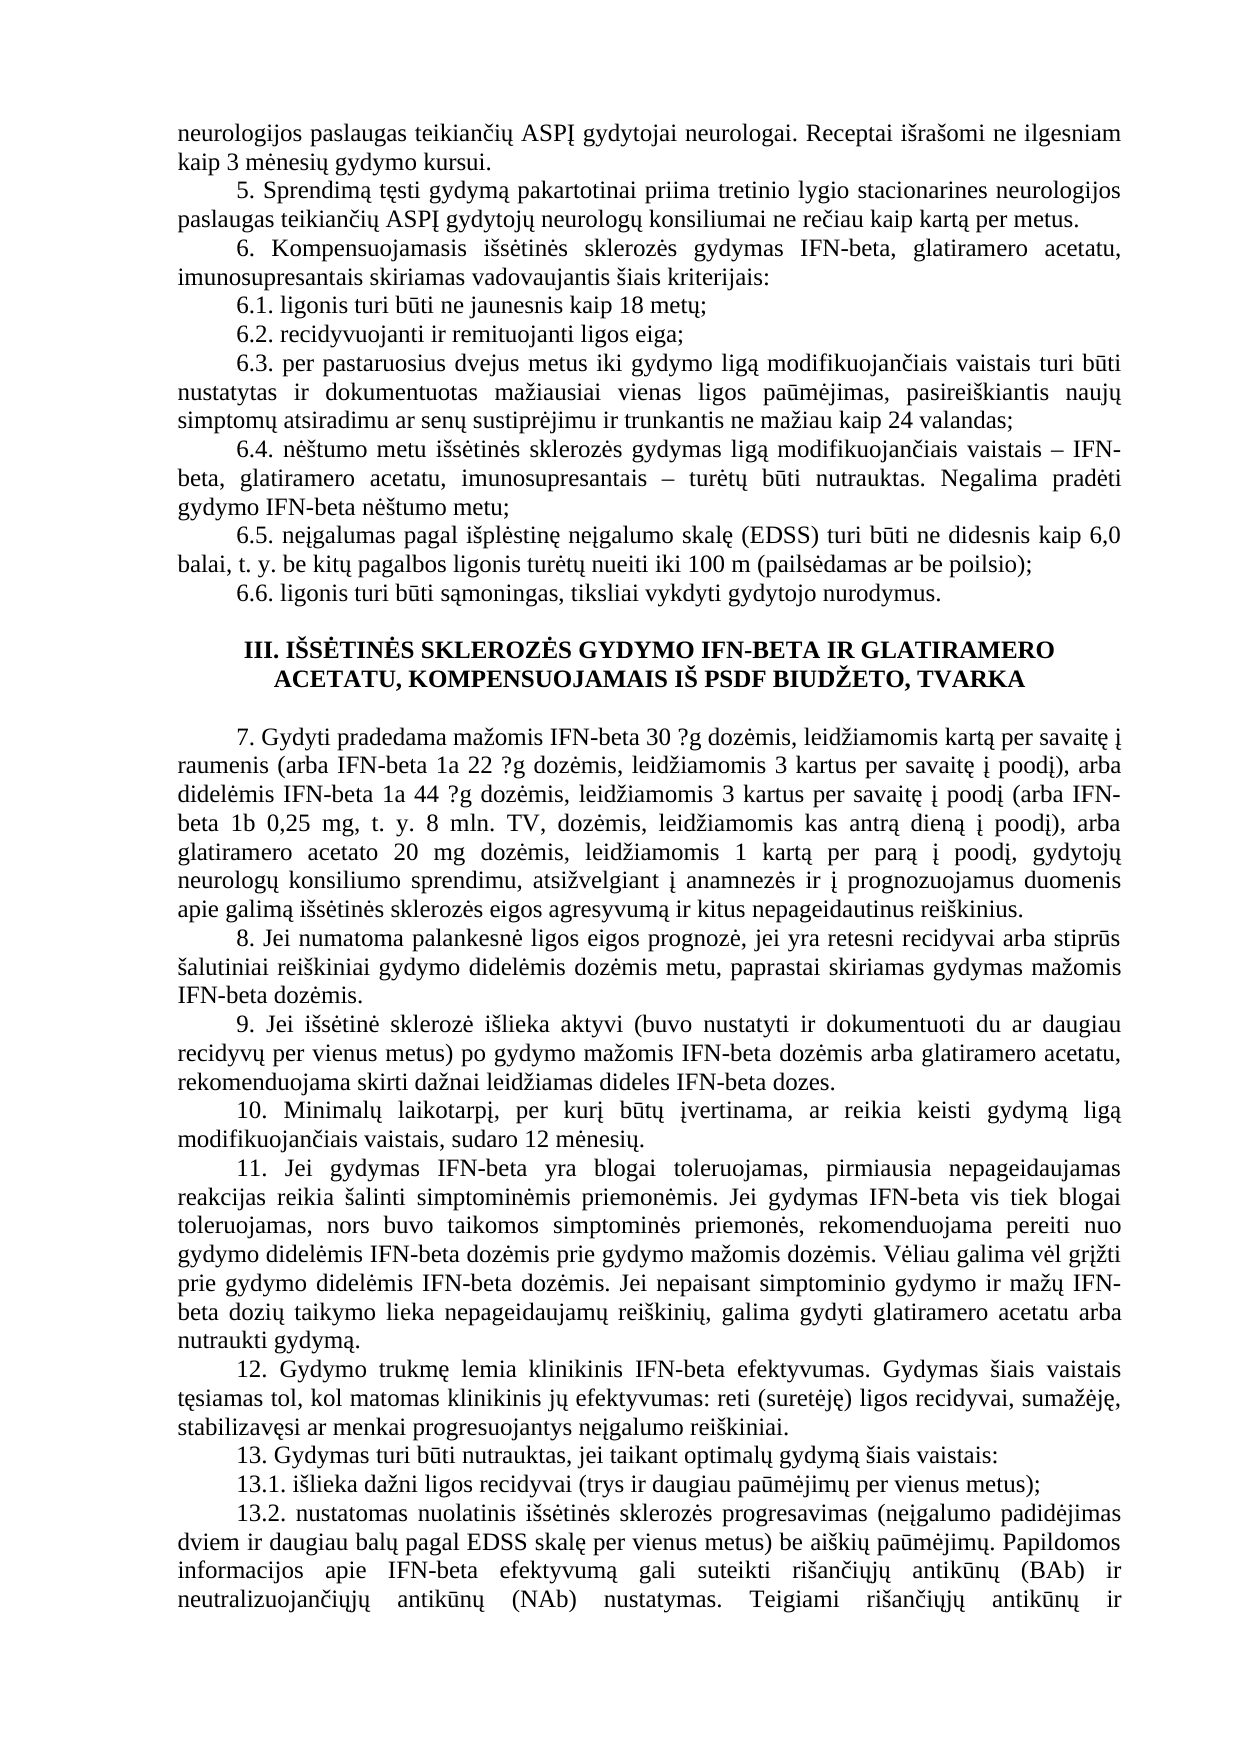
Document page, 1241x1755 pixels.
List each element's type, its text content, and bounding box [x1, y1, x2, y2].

text III. IŠSĖTINĖS SKLEROZĖS GYDYMO IFN-BETA IR GLATIRAMERO ACETATU, KOMPENSUOJAMAIS IŠ PSDF BIUDŽETO, TVARKA [177, 636, 1122, 693]
text 13. Gydymas turi būti nutrauktas, jei taikant optimalų gydymą šiais vaistais: [177, 1441, 1122, 1469]
text 6.4. nėštumo metu išsėtinės sklerozės gydymas ligą modifikuojančiais vaistais – IFN-beta, glatiramero acetatu, imunosupresantais – turėtų būti nutrauktas. Negalima pradėti gydymo IFN-beta nėštumo metu; [177, 434, 1122, 521]
text 10. Minimalų laikotarpį, per kurį būtų įvertinama, ar reikia keisti gydymą ligą modifikuojančiais vaistais, sudaro 12 mėnesių. [177, 1096, 1122, 1153]
text 9. Jei išsėtinė sklerozė išlieka aktyvi (buvo nustatyti ir dokumentuoti du ar daugiau recidyvų per vienus metus) po gydymo mažomis IFN-beta dozėmis arba glatiramero acetatu, rekomenduojama skirti dažnai leidžiamas dideles IFN-beta dozes. [177, 1009, 1122, 1096]
text 6.5. neįgalumas pagal išplėstinę neįgalumo skalę (EDSS) turi būti ne didesnis kaip 6,0 balai, t. y. be kitų pagalbos ligonis turėtų nueiti iki 100 m (pailsėdamas ar be poilsio); [177, 521, 1122, 578]
text 13.1. išlieka dažni ligos recidyvai (trys ir daugiau paūmėjimų per vienus metus); [177, 1469, 1122, 1498]
text 8. Jei numatoma palankesnė ligos eigos prognozė, jei yra retesni recidyvai arba stiprūs šalutiniai reiškiniai gydymo didelėmis dozėmis metu, paprastai skiriamas gydymas mažomis IFN-beta dozėmis. [177, 923, 1122, 1009]
text 12. Gydymo trukmę lemia klinikinis IFN-beta efektyvumas. Gydymas šiais vaistais tęsiamas tol, kol matomas klinikinis jų efektyvumas: reti (suretėję) ligos recidyvai, sumažėję, stabilizavęsi ar menkai progresuojantys neįgalumo reiškiniai. [177, 1354, 1122, 1441]
text 7. Gydyti pradedama mažomis IFN-beta 30 ?miug dozėmis, leidžiamomis kartą per savaitę į raumenis (arba IFN-beta 1a 22 ?miug dozėmis, leidžiamomis 3 kartus per savaitę į poodį), arba didelėmis IFN-beta 1a 44 ?miug dozėmis, leidžiamomis 3 kartus per savaitę į poodį (arba IFN-beta 1b 0,25 mg, t. y. 8 mln. TV, dozėmis, leidžiamomis kas antrą dieną į poodį), arba glatiramero acetato 20 mg dozėmis, leidžiamomis 1 kartą per parą į poodį, gydytojų neurologų konsiliumo sprendimu, atsižvelgiant į anamnezės ir į prognozuojamus duomenis apie galimą išsėtinės sklerozės eigos agresyvumą ir kitus nepageidautinus reiškinius. [177, 722, 1122, 923]
text 13.2. nustatomas nuolatinis išsėtinės sklerozės progresavimas (neįgalumo padidėjimas dviem ir daugiau balų pagal EDSS skalę per vienus metus) be aiškių paūmėjimų. Papildomos informacijos apie IFN-beta efektyvumą gali suteikti rišančiųjų antikūnų (BAb) ir neutralizuojančiųjų antikūnų (NAb) nustatymas. Teigiami rišančiųjų antikūnų ir [177, 1498, 1122, 1613]
text 6.2. recidyvuojanti ir remituojanti ligos eiga; [177, 319, 1122, 348]
text 6. Kompensuojamasis išsėtinės sklerozės gydymas IFN-beta, glatiramero acetatu, imunosupresantais skiriamas vadovaujantis šiais kriterijais: [177, 233, 1122, 291]
text neurologijos paslaugas teikiančių ASPĮ gydytojai neurologai. Receptai išrašomi ne ilgesniam kaip 3 mėnesių gydymo kursui. [177, 118, 1122, 176]
text 11. Jei gydymas IFN-beta yra blogai toleruojamas, pirmiausia nepageidaujamas reakcijas reikia šalinti simptominėmis priemonėmis. Jei gydymas IFN-beta vis tiek blogai toleruojamas, nors buvo taikomos simptominės priemonės, rekomenduojama pereiti nuo gydymo didelėmis IFN-beta dozėmis prie gydymo mažomis dozėmis. Vėliau galima vėl grįžti prie gydymo didelėmis IFN-beta dozėmis. Jei nepaisant simptominio gydymo ir mažų IFN-beta dozių taikymo lieka nepageidaujamų reiškinių, galima gydyti glatiramero acetatu arba nutraukti gydymą. [177, 1153, 1122, 1354]
text 6.3. per pastaruosius dvejus metus iki gydymo ligą modifikuojančiais vaistais turi būti nustatytas ir dokumentuotas mažiausiai vienas ligos paūmėjimas, pasireiškiantis naujų simptomų atsiradimu ar senų sustiprėjimu ir trunkantis ne mažiau kaip 24 valandas; [177, 348, 1122, 434]
text 6.1. ligonis turi būti ne jaunesnis kaip 18 metų; [177, 291, 1122, 319]
text 6.6. ligonis turi būti sąmoningas, tiksliai vykdyti gydytojo nurodymus. [177, 578, 1122, 607]
text 5. Sprendimą tęsti gydymą pakartotinai priima tretinio lygio stacionarines neurologijos paslaugas teikiančių ASPĮ gydytojų neurologų konsiliumai ne rečiau kaip kartą per metus. [177, 176, 1122, 233]
